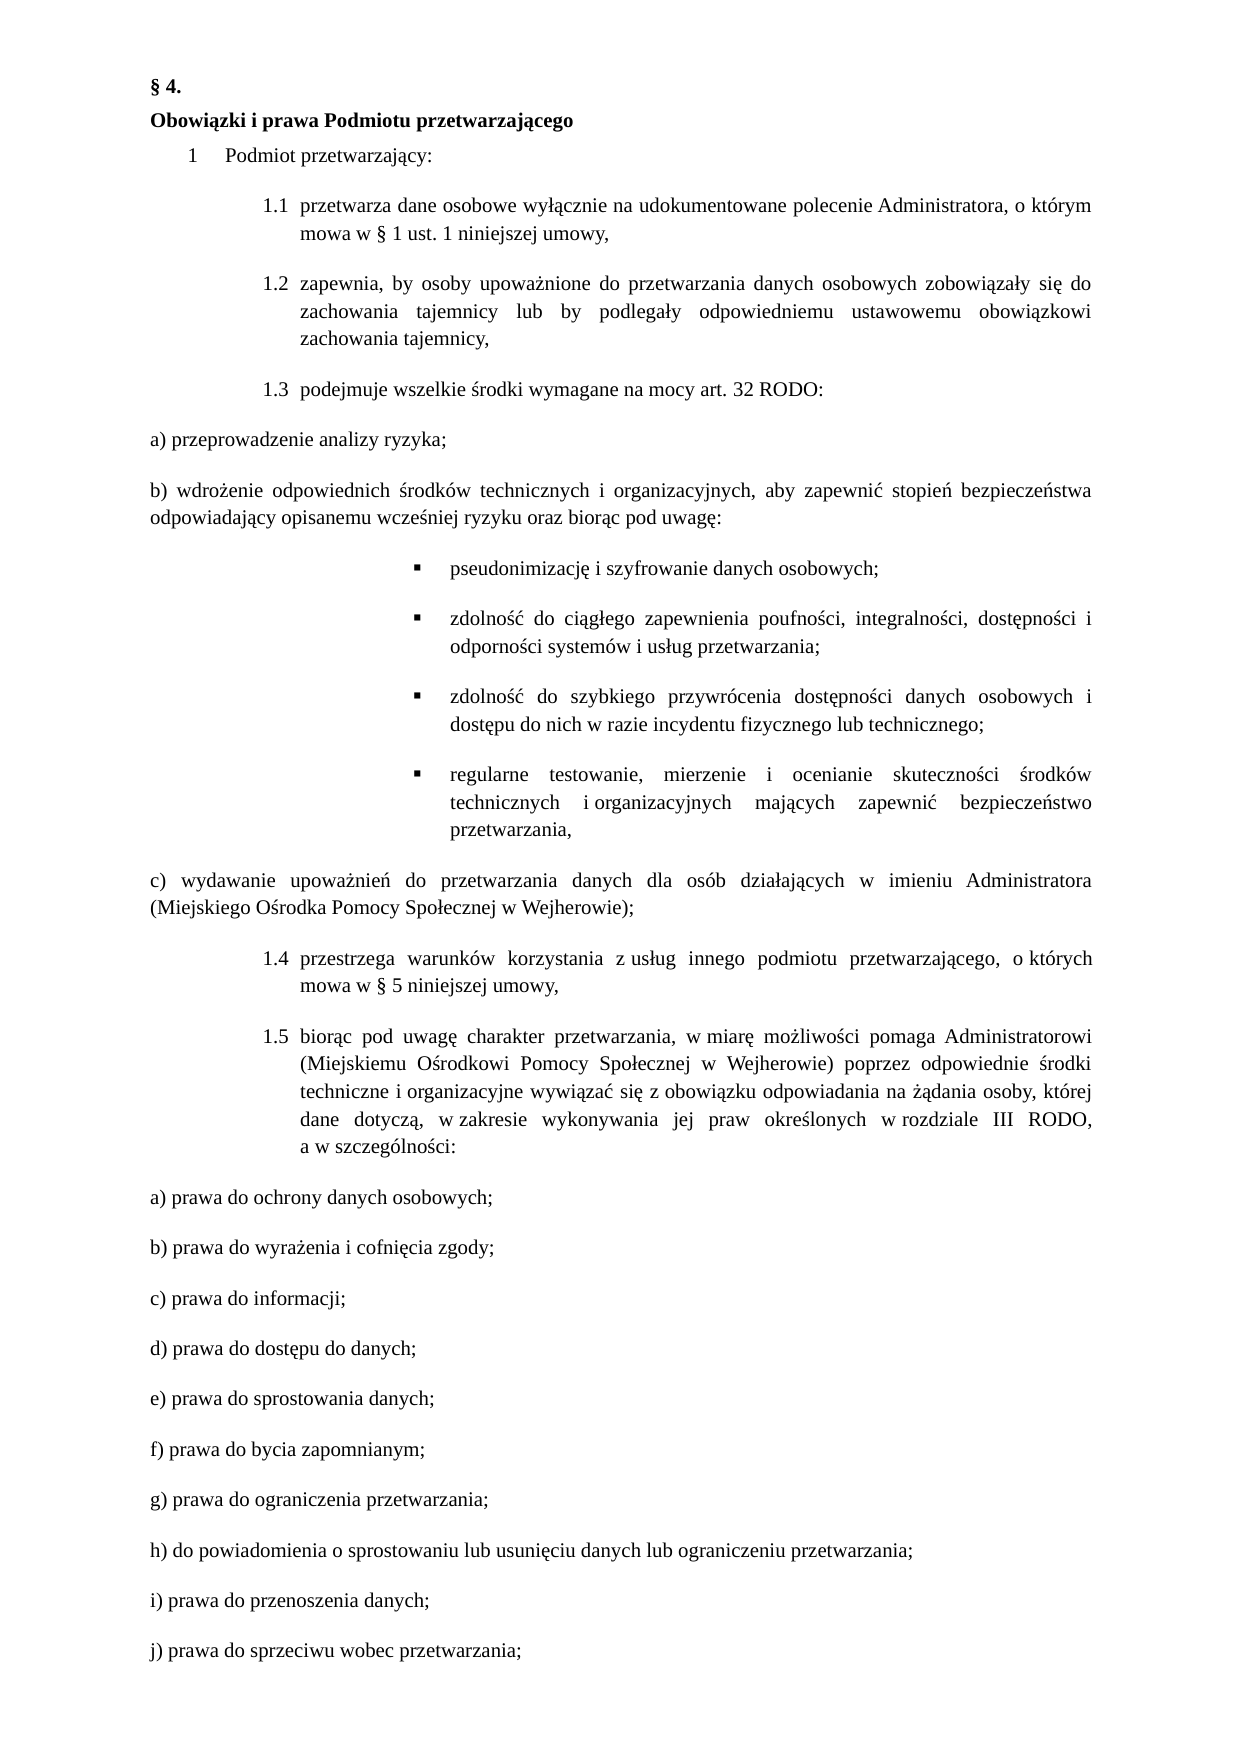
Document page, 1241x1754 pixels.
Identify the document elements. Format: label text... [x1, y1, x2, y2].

list zapewnia, by osoby upoważnione do przetwarzania danych osobowych zobowiązały się do zachowania tajemnicy lub by podlegały odpowiedniemu ustawowemu obowiązkowi zachowania tajemnicy, [262, 271, 1092, 350]
text h) do powiadomienia o sprostowaniu lub usunięciu danych lub ograniczeniu przetwarzania; [150, 1537, 1092, 1562]
list biorąc pod uwagę charakter przetwarzania, w miarę możliwości pomaga Administratorowi (Miejskiemu Ośrodkowi Pomocy Społecznej w Wejherowie) poprzez odpowiednie środki techniczne i organizacyjne wywiązać się z obowiązku odpowiadania na żądania osoby, której dane dotyczą, w zakresie wykonywania jej praw określonych w rozdziale III RODO, a w szczególności: [262, 1024, 1092, 1158]
text g) prawa do ograniczenia przetwarzania; [150, 1487, 1092, 1511]
text f) prawa do bycia zapomnianym; [150, 1437, 1092, 1461]
list regularne testowanie, mierzenie i ocenianie skuteczności środków technicznych i organizacyjnych mających zapewnić bezpieczeństwo przetwarzania, [412, 762, 1092, 841]
list przestrzega warunków korzystania z usług innego podmiotu przetwarzającego, o których mowa w § 5 niniejszej umowy, [262, 946, 1092, 997]
text d) prawa do dostępu do danych; [150, 1336, 1092, 1360]
list podejmuje wszelkie środki wymagane na mocy art. 32 RODO: [262, 377, 1092, 401]
list zdolność do ciągłego zapewnienia poufności, integralności, dostępności i odporności systemów i usług przetwarzania; [412, 606, 1092, 658]
text a) przeprowadzenie analizy ryzyka; [150, 427, 1092, 451]
list zdolność do szybkiego przywrócenia dostępności danych osobowych i dostępu do nich w razie incydentu fizycznego lub technicznego; [412, 684, 1092, 736]
list Podmiot przetwarzający: [187, 143, 1092, 167]
list przetwarza dane osobowe wyłącznie na udokumentowane polecenie Administratora, o którym mowa w § 1 ust. 1 niniejszej umowy, [262, 193, 1092, 245]
text e) prawa do sprostowania danych; [150, 1386, 1092, 1410]
text c) wydawanie upoważnień do przetwarzania danych dla osób działających w imieniu Administratora (Miejskiego Ośrodka Pomocy Społecznej w Wejherowie); [150, 868, 1092, 919]
text j) prawa do sprzeciwu wobec przetwarzania; [150, 1638, 1092, 1662]
text a) prawa do ochrony danych osobowych; [150, 1184, 1092, 1209]
text b) prawa do wyrażenia i cofnięcia zgody; [150, 1235, 1092, 1259]
text Obowiązki i prawa Podmiotu przetwarzającego [150, 108, 1092, 132]
text i) prawa do przenoszenia danych; [150, 1588, 1092, 1612]
text § 4. [150, 74, 1092, 98]
text b) wdrożenie odpowiednich środków technicznych i organizacyjnych, aby zapewnić stopień bezpieczeństwa odpowiadający opisanemu wcześniej ryzyku oraz biorąc pod uwagę: [150, 478, 1092, 529]
text c) prawa do informacji; [150, 1285, 1092, 1309]
list pseudonimizację i szyfrowanie danych osobowych; [412, 556, 1092, 580]
